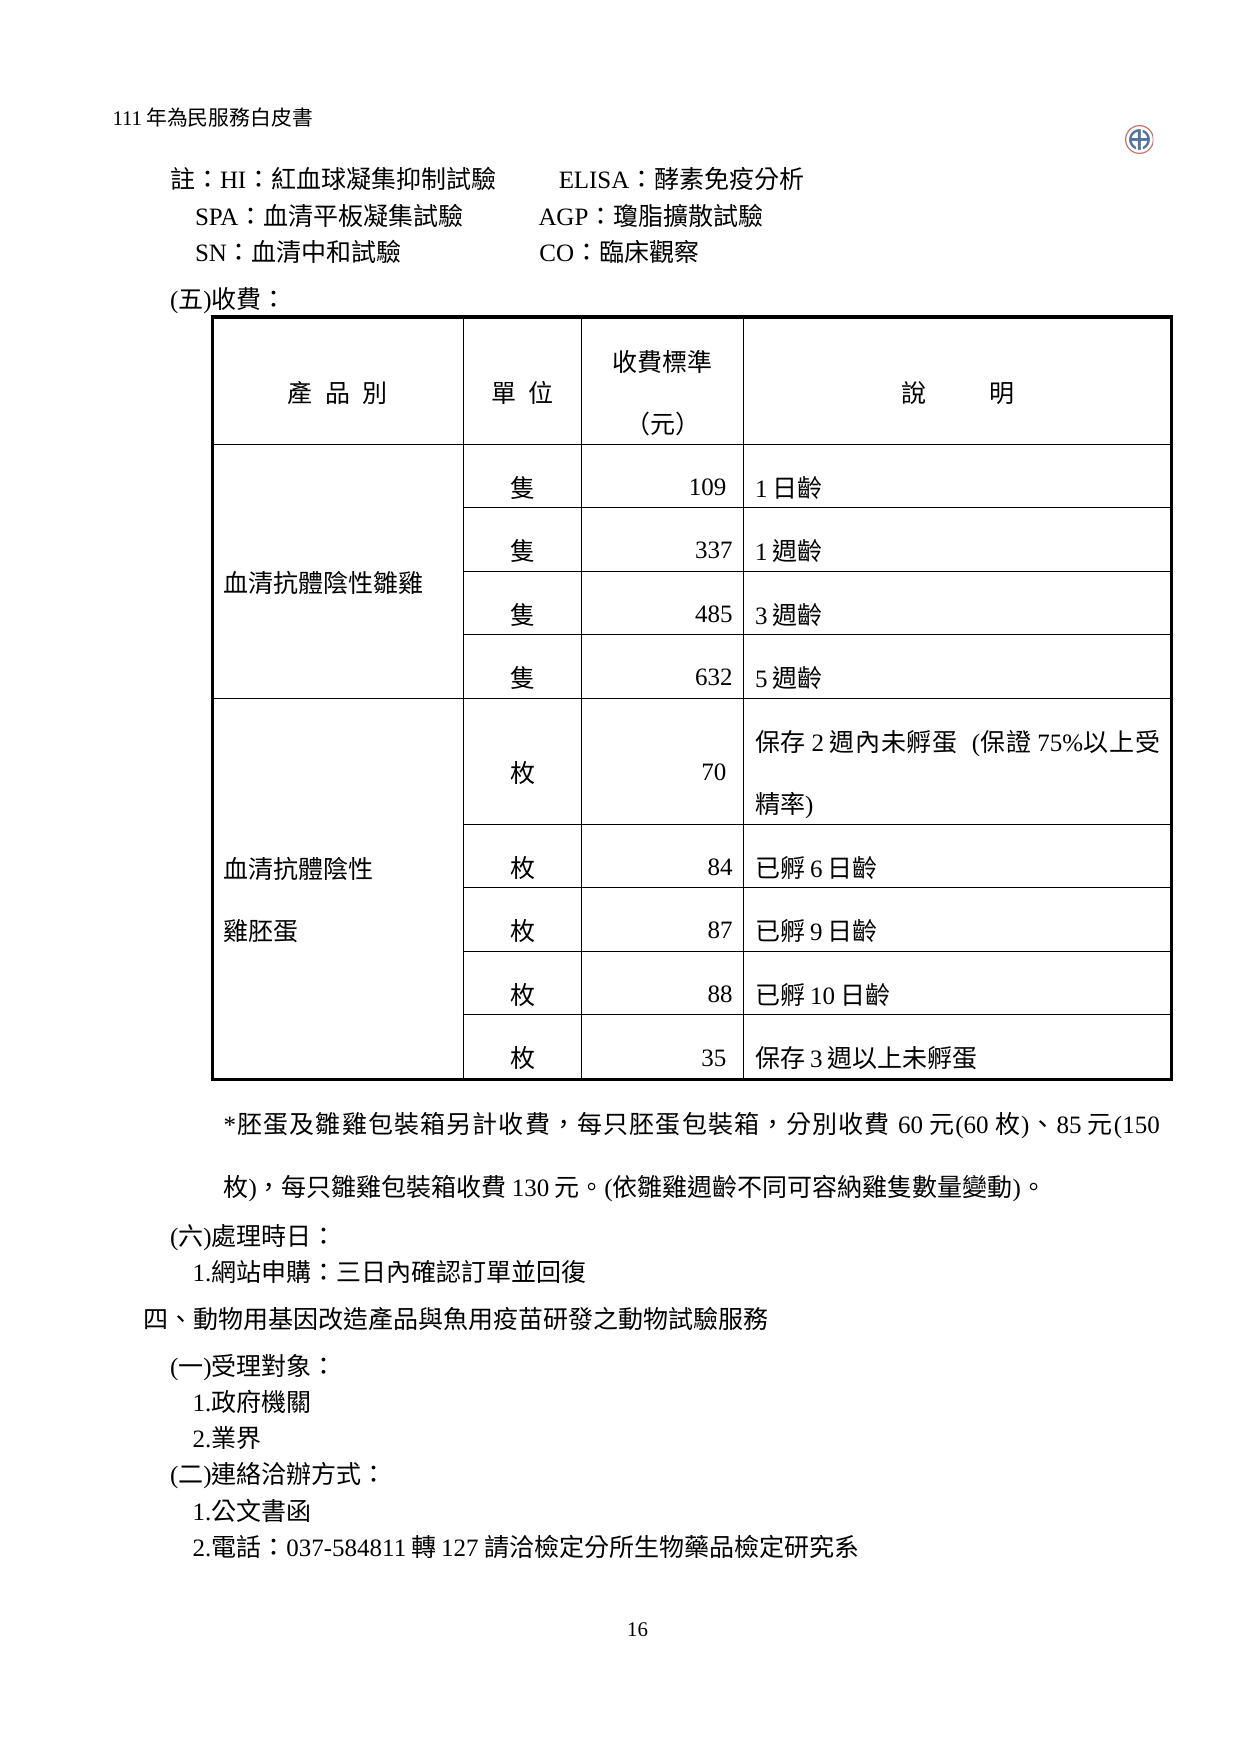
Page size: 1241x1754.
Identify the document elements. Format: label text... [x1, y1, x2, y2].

text 2.業界 [192, 1418, 1162, 1455]
text 1.公文書函 [192, 1491, 1162, 1527]
table_cell 1日齡 [744, 445, 1170, 507]
table_cell 保存3週以上未孵蛋 [744, 1015, 1170, 1078]
table_cell 已孵9日齡 [744, 888, 1170, 951]
table_cell 血清抗體陰性雛雞 [214, 445, 463, 698]
table_cell 已孵10日齡 [744, 952, 1170, 1014]
table_cell 隻 [464, 635, 581, 698]
table_cell 血清抗體陰性 雞胚蛋 [214, 699, 463, 1078]
text 註：HI：紅血球凝集抑制試驗 ELISA：酵素免疫分析 [170, 160, 1162, 196]
table_cell 35 [582, 1015, 743, 1078]
table_cell 隻 [464, 572, 581, 634]
table_header 單 位 [464, 319, 581, 443]
table_cell 70 [582, 699, 743, 824]
table_cell 3週齡 [744, 572, 1170, 634]
table_cell 485 [582, 572, 743, 634]
text 2.電話：037-584811轉127 請洽檢定分所生物藥品檢定研究系 [192, 1527, 1162, 1563]
table_cell 88 [582, 952, 743, 1014]
table_header 說 明 [744, 319, 1170, 443]
table_cell 84 [582, 825, 743, 887]
text 1.網站申購：三日內確認訂單並回復 [192, 1253, 1162, 1289]
table_cell 337 [582, 508, 743, 571]
table_cell 109 [582, 445, 743, 507]
table_cell 枚 [464, 952, 581, 1014]
text 四、動物用基因改造產品與魚用疫苗研發之動物試驗服務 [143, 1299, 1162, 1336]
table_cell 枚 [464, 1015, 581, 1078]
table_cell 隻 [464, 508, 581, 571]
text (六)處理時日： [170, 1216, 1162, 1253]
table_header 收費標準 （元） [582, 319, 743, 443]
table_cell 保存2週內未孵蛋 (保證75%以上受精率) [744, 699, 1170, 824]
table_cell 已孵6日齡 [744, 825, 1170, 887]
table_header 產 品 別 [214, 319, 463, 443]
table_cell 枚 [464, 888, 581, 951]
text (五)收費： [170, 279, 1162, 315]
table_cell 632 [582, 635, 743, 698]
table_cell *胚蛋及雛雞包裝箱另計收費，每只胚蛋包裝箱，分別收費60元(60枚)、85元(150枚)，每只雛雞包裝箱收費130元。(依雛雞週齡不同可容納雞隻數量變動)。 [212, 1081, 1172, 1206]
text (一)受理對象： [170, 1346, 1162, 1382]
table_cell 隻 [464, 445, 581, 507]
table_cell 枚 [464, 825, 581, 887]
text SN：血清中和試驗 CO：臨床觀察 [170, 232, 1162, 269]
text 1.政府機關 [192, 1382, 1162, 1418]
table_cell 5週齡 [744, 635, 1170, 698]
text SPA：血清平板凝集試驗 AGP：瓊脂擴散試驗 [170, 196, 1162, 232]
text (二)連絡洽辦方式： [170, 1455, 1162, 1491]
table_cell 87 [582, 888, 743, 951]
table_cell 1週齡 [744, 508, 1170, 571]
table_cell 枚 [464, 699, 581, 824]
